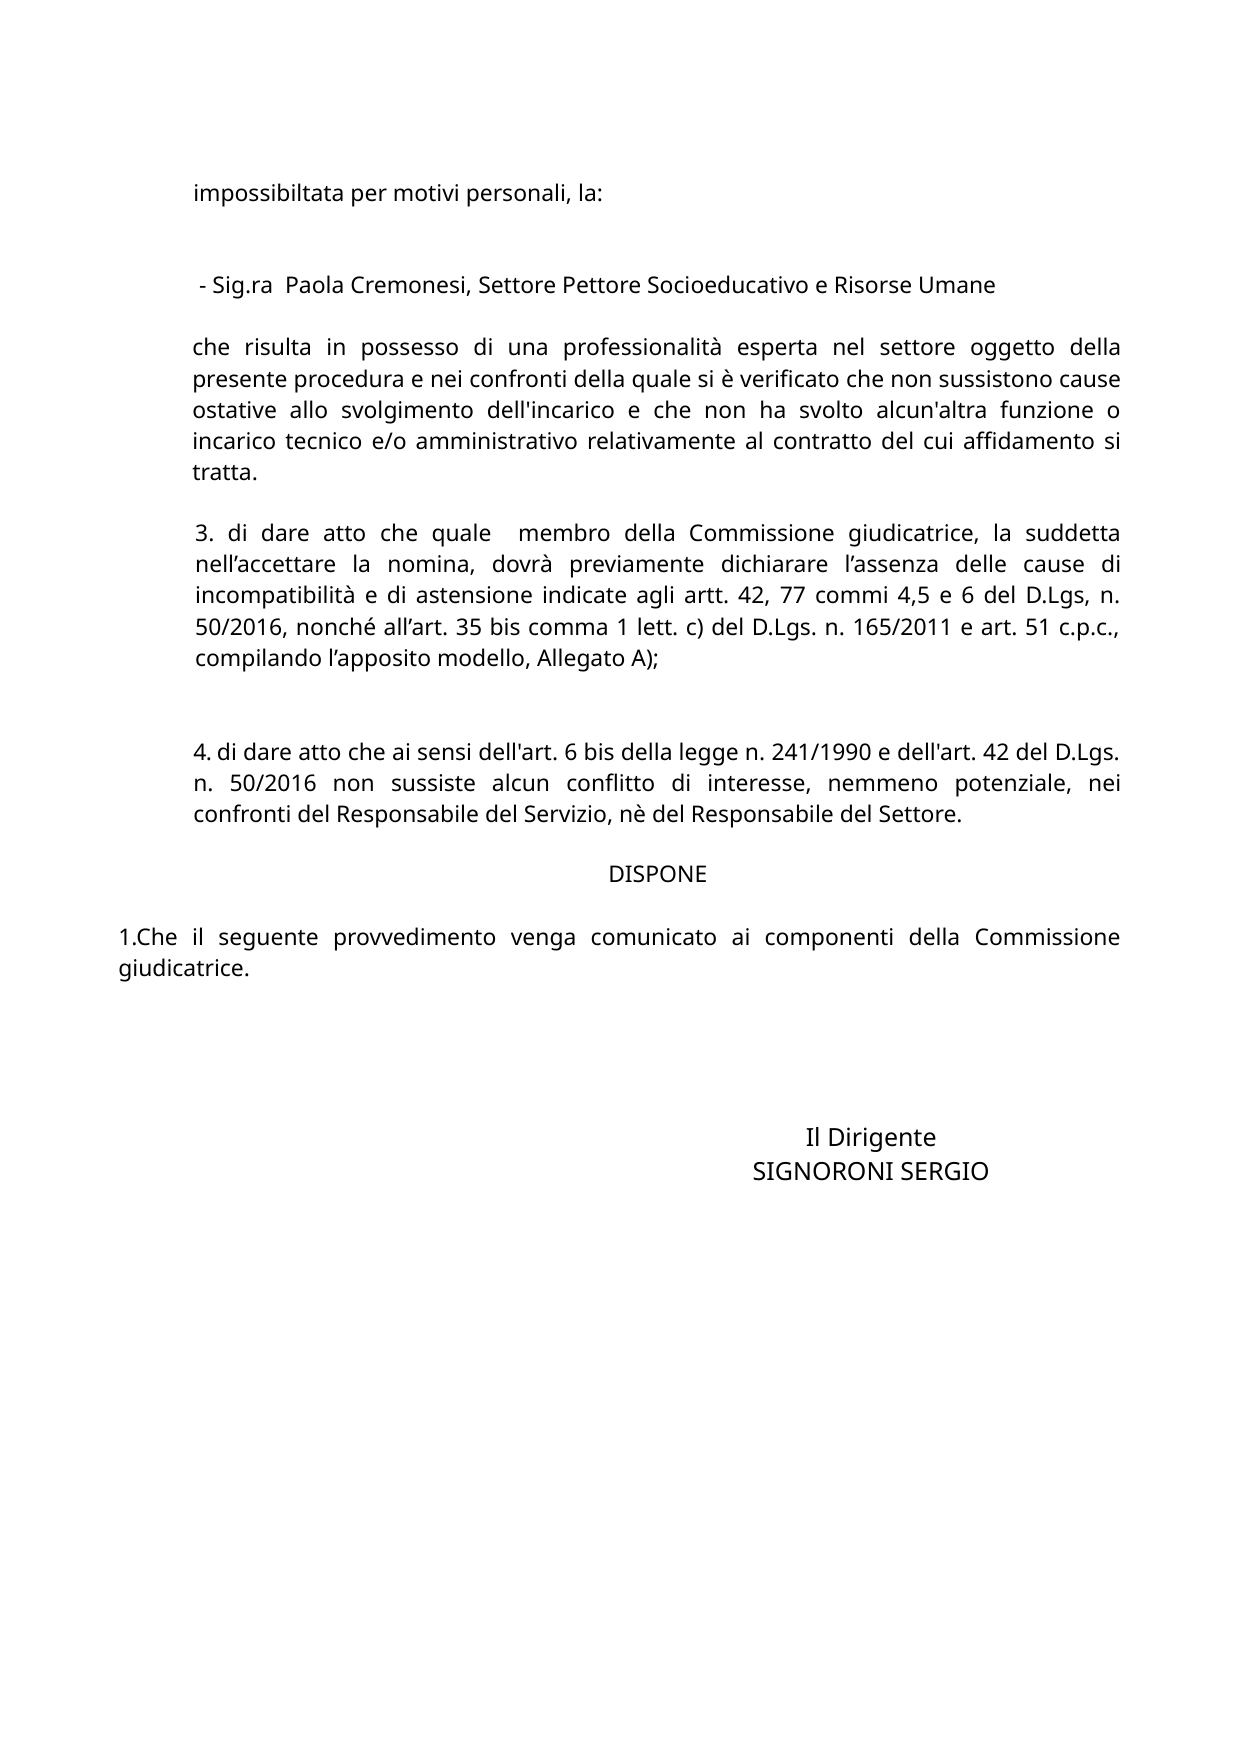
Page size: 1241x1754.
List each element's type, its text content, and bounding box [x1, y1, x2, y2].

list 1.Che il seguente provvedimento venga comunicato ai componenti della Commissione giudicatrice. [118, 921, 1122, 983]
list impossibiltata per motivi personali, la: [156, 177, 1122, 208]
table_header Il Dirigente [620, 1120, 1122, 1154]
list DISPONE [156, 858, 1122, 890]
text che risulta in possesso di una professionalità esperta nel settore oggetto della presente procedura e nei confronti della quale si è verificato che non sussistono cause ostative allo svolgimento dell'incarico e che non ha svolto alcun'altra funzione o incarico tecnico e/o amministrativo relativamente al contratto del cui affidamento si tratta. [192, 331, 1122, 488]
list - Sig.ra Paola Cremonesi, Settore Pettore Socioeducativo e Risorse Umane [156, 269, 1122, 300]
table_cell [118, 1154, 620, 1188]
table_header [118, 1120, 620, 1154]
text 3. di dare atto che quale membro della Commissione giudicatrice, la suddetta nell’accettare la nomina, dovrà previamente dichiarare l’assenza delle cause di incompatibilità e di astensione indicate agli artt. 42, 77 commi 4,5 e 6 del D.Lgs, n. 50/2016, nonché all’art. 35 bis comma 1 lett. c) del D.Lgs. n. 165/2011 e art. 51 c.p.c., compilando l’apposito modello, Allegato A); [195, 517, 1122, 673]
table_cell SIGNORONI SERGIO [620, 1154, 1122, 1188]
list 4. di dare atto che ai sensi dell'art. 6 bis della legge n. 241/1990 e dell'art. 42 del D.Lgs. n. 50/2016 non sussiste alcun conflitto di interesse, nemmeno potenziale, nei confronti del Responsabile del Servizio, nè del Responsabile del Settore. [156, 736, 1122, 829]
